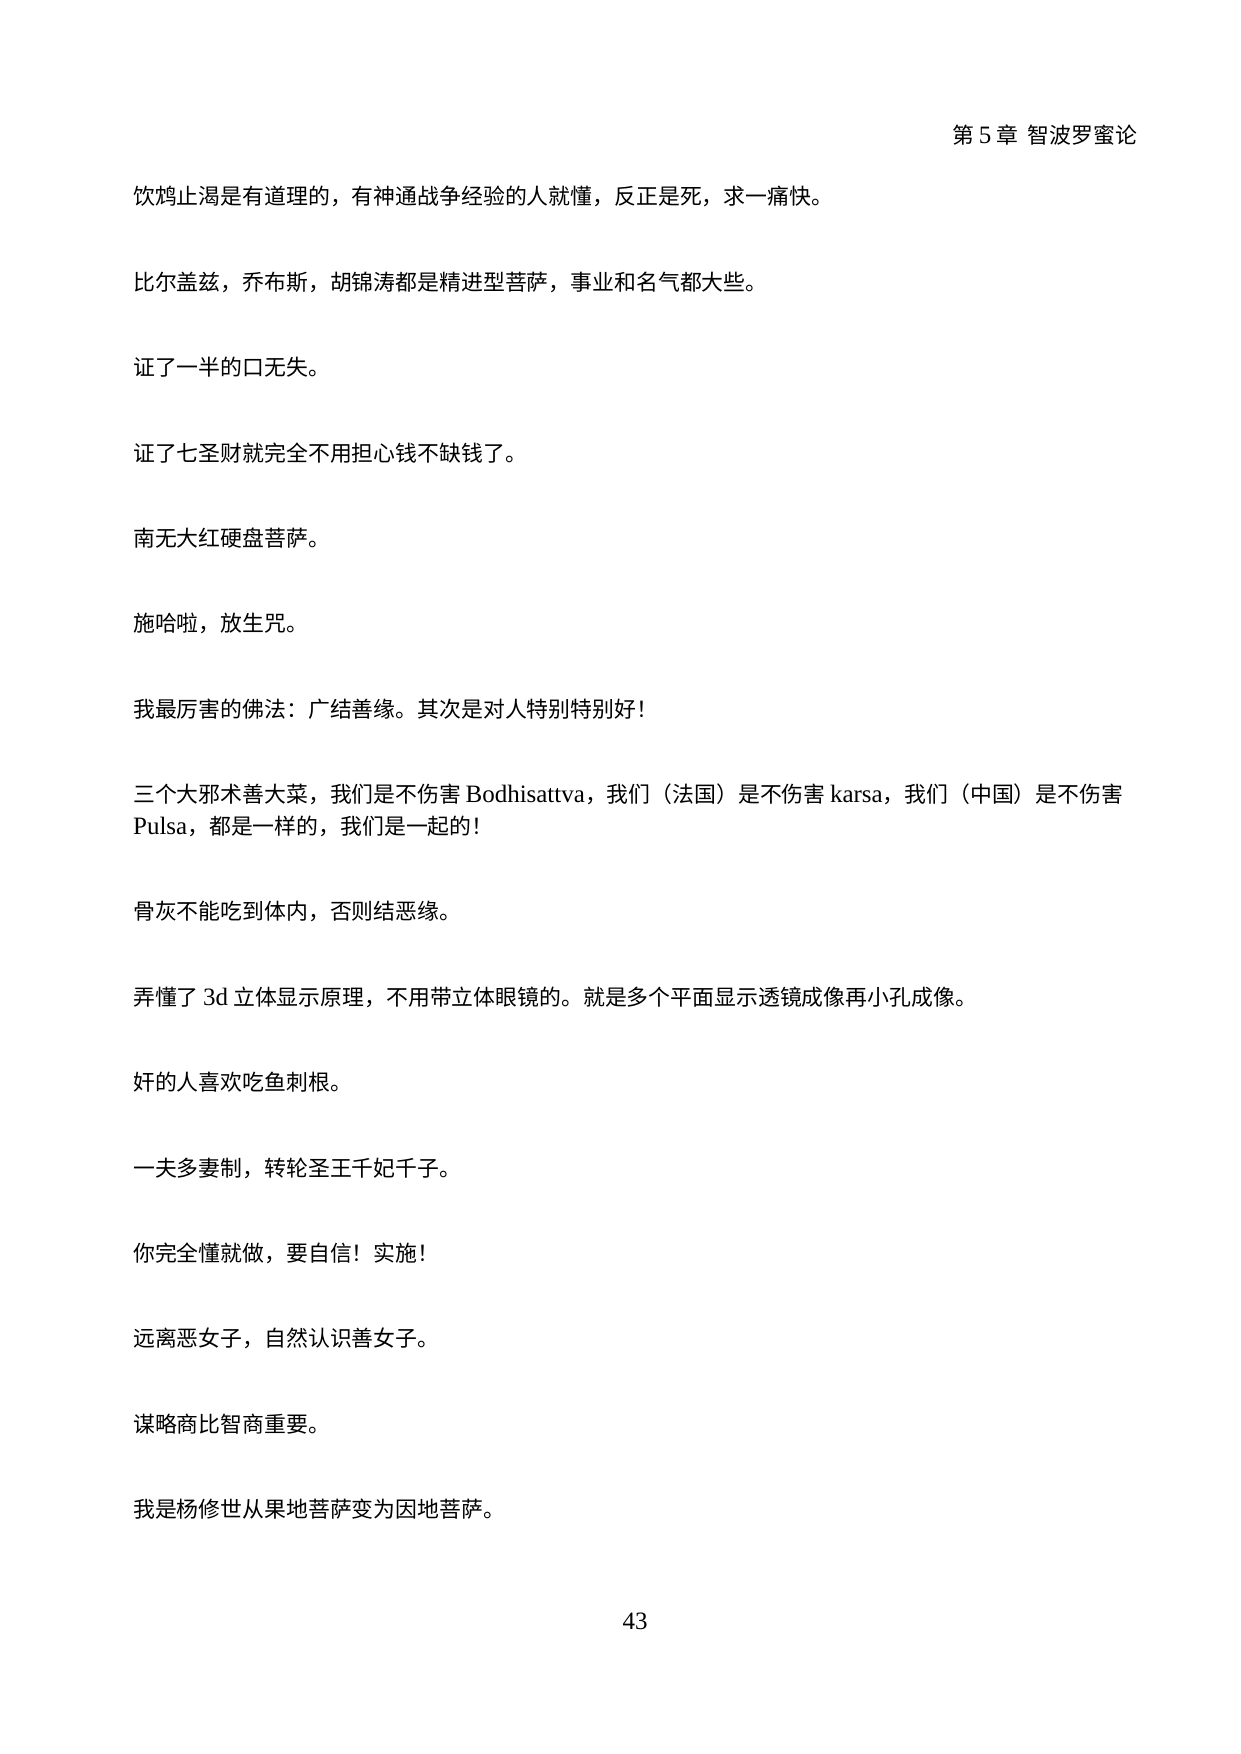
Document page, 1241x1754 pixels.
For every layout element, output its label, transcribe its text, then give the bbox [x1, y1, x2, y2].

text 施哈啦，放生咒。 [133, 606, 1137, 638]
text 比尔盖兹，乔布斯，胡锦涛都是精进型菩萨，事业和名气都大些。 [133, 265, 1137, 296]
text 奸的人喜欢吃鱼刺根。 [133, 1065, 1137, 1097]
text 我最厉害的佛法：广结善缘。其次是对人特别特别好！ [133, 692, 1137, 723]
text 证了一半的口无失。 [133, 350, 1137, 382]
text 谋略商比智商重要。 [133, 1407, 1137, 1438]
text 我是杨修世从果地菩萨变为因地菩萨。 [133, 1492, 1137, 1524]
text 一夫多妻制，转轮圣王千妃千子。 [133, 1151, 1137, 1182]
text 三个大邪术善大菜，我们是不伤害Bodhisattva，我们（法国）是不伤害karsa，我们（中国）是不伤害Pulsa，都是一样的，我们是一起的！ [133, 777, 1137, 841]
text 证了七圣财就完全不用担心钱不缺钱了。 [133, 436, 1137, 467]
text 骨灰不能吃到体内，否则结恶缘。 [133, 894, 1137, 926]
text 远离恶女子，自然认识善女子。 [133, 1321, 1137, 1353]
text 饮鸩止渴是有道理的，有神通战争经验的人就懂，反正是死，求一痛快。 [133, 179, 1137, 211]
text 弄懂了3d立体显示原理，不用带立体眼镜的。就是多个平面显示透镜成像再小孔成像。 [133, 980, 1137, 1011]
text 你完全懂就做，要自信！实施！ [133, 1236, 1137, 1268]
text 南无大红硬盘菩萨。 [133, 521, 1137, 553]
